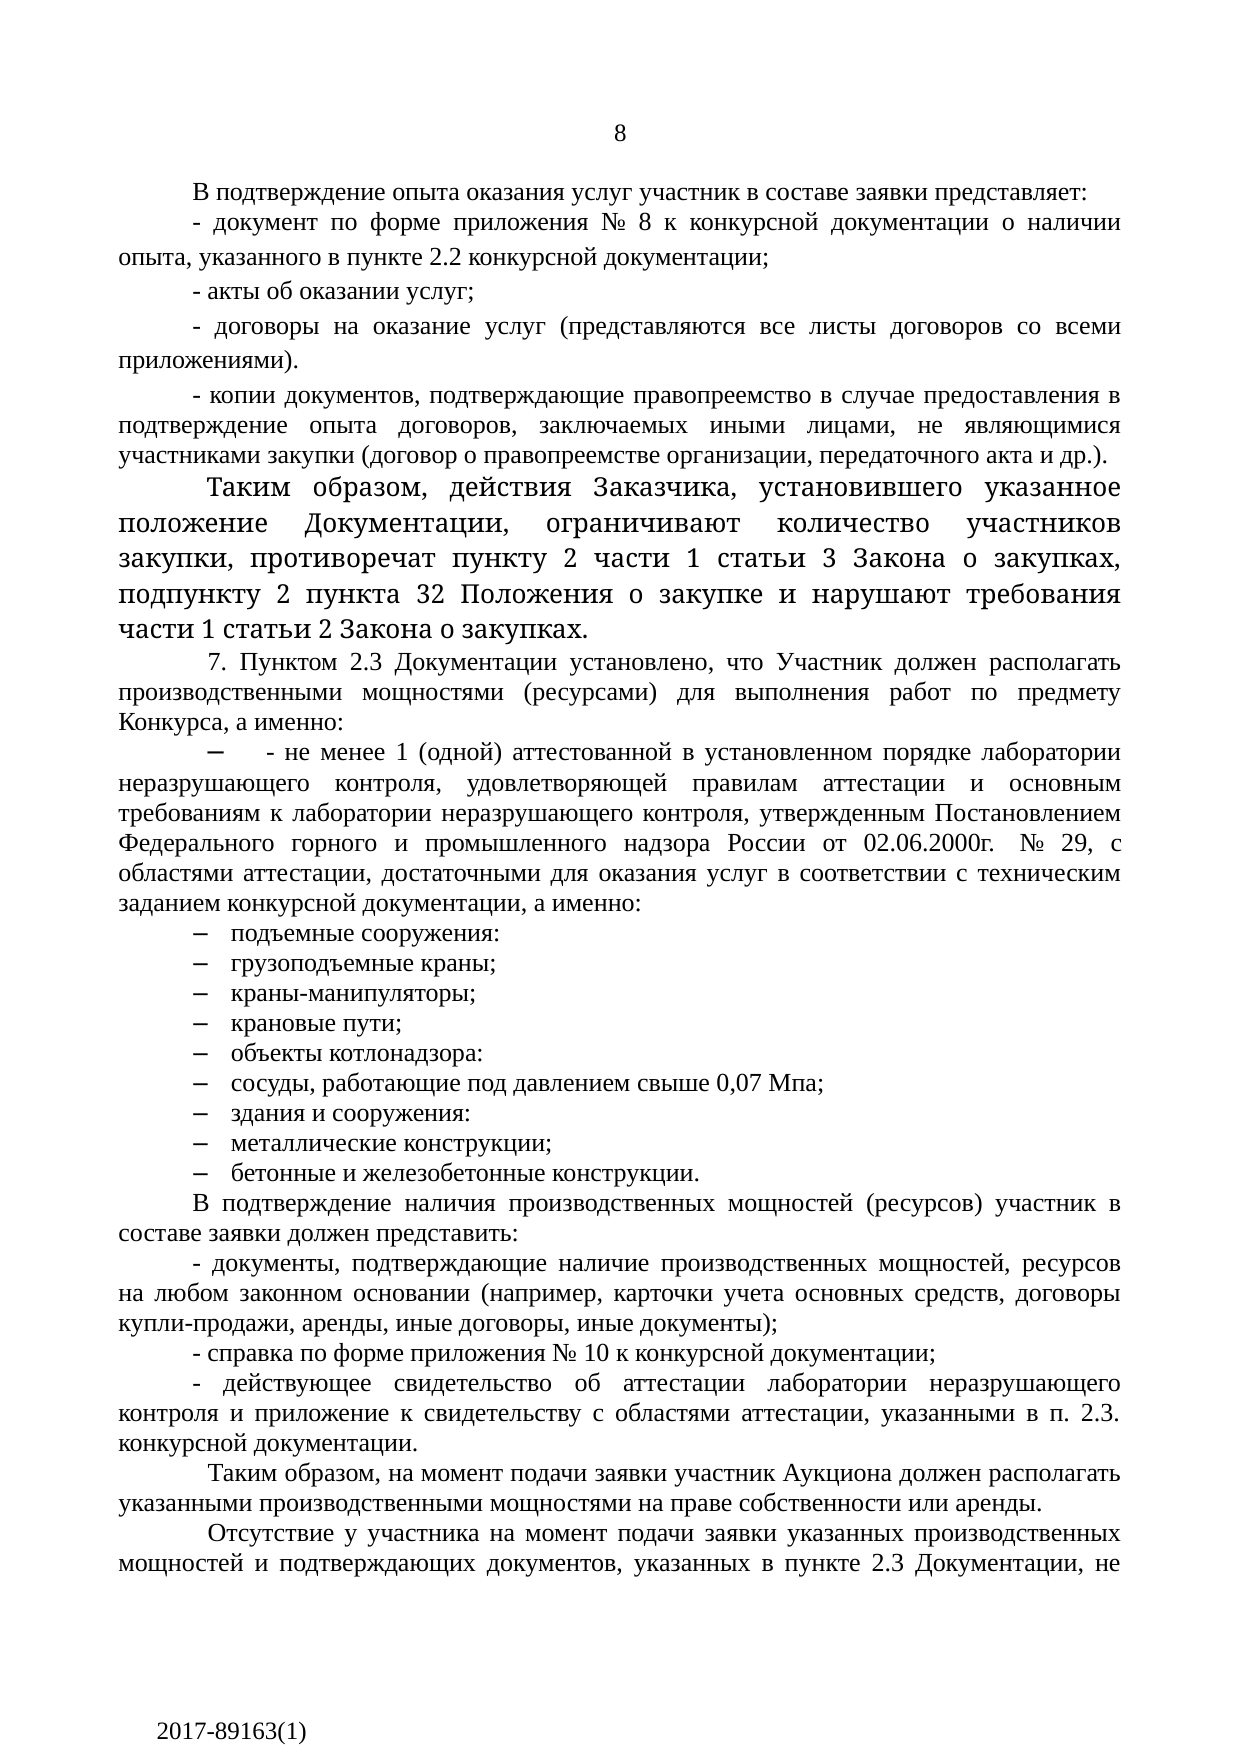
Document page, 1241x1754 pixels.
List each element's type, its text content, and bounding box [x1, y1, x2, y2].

list сосуды, работающие под давлением свыше 0,07 Мпа; [193, 1067, 1122, 1097]
text - документы, подтверждающие наличие производственных мощностей, ресурсов на любом законном основании (например, карточки учета основных средств, договоры купли-продажи, аренды, иные договоры, иные документы); [118, 1247, 1122, 1337]
list подъемные сооружения: [193, 917, 1122, 947]
text - действующее свидетельство об аттестации лаборатории неразрушающего контроля и приложение к свидетельству с областями аттестации, указанными в п. 2.3. конкурсной документации. [118, 1367, 1122, 1457]
text Таким образом, на момент подачи заявки участник Аукциона должен располагать указанными производственными мощностями на праве собственности или аренды. [118, 1457, 1122, 1517]
text - документ по форме приложения № 8 к конкурсной документации о наличии опыта, указанного в пункте 2.2 конкурсной документации; [118, 206, 1122, 271]
text В подтверждение наличия производственных мощностей (ресурсов) участник в составе заявки должен представить: [118, 1187, 1122, 1247]
text Таким образом, действия Заказчика, установившего указанное положение Документации, ограничивают количество участников закупки, противоречат пункту 2 части 1 статьи 3 Закона о закупках, подпункту 2 пункта 32 Положения о закупке и нарушают требования части 1 статьи 2 Закона о закупках. [118, 469, 1122, 646]
text Отсутствие у участника на момент подачи заявки указанных производственных мощностей и подтверждающих документов, указанных в пункте 2.3 Документации, не [118, 1517, 1122, 1577]
text В подтверждение опыта оказания услуг участник в составе заявки представляет: [118, 176, 1122, 206]
list - не менее 1 (одной) аттестованной в установленном порядке лаборатории неразрушающего контроля, удовлетворяющей правилам аттестации и основным требованиям к лаборатории неразрушающего контроля, утвержденным Постановлением Федерального горного и промышленного надзора России от 02.06.2000г. № 29, с областями аттестации, достаточными для оказания услуг в соответствии с техническим заданием конкурсной документации, а именно: [118, 736, 1122, 917]
list здания и сооружения: [193, 1097, 1122, 1127]
list краны-манипуляторы; [193, 977, 1122, 1007]
list объекты котлонадзора: [193, 1037, 1122, 1067]
list металлические конструкции; [193, 1127, 1122, 1157]
list грузоподъемные краны; [193, 947, 1122, 977]
list бетонные и железобетонные конструкции. [193, 1157, 1122, 1187]
list крановые пути; [193, 1007, 1122, 1037]
text - договоры на оказание услуг (представляются все листы договоров со всеми приложениями). [118, 310, 1122, 374]
text - акты об оказании услуг; [118, 275, 1122, 305]
text - справка по форме приложения № 10 к конкурсной документации; [118, 1337, 1122, 1367]
text 7. Пунктом 2.3 Документации установлено, что Участник должен располагать производственными мощностями (ресурсами) для выполнения работ по предмету Конкурса, а именно: [118, 646, 1122, 736]
text - копии документов, подтверждающие правопреемство в случае предоставления в подтверждение опыта договоров, заключаемых иными лицами, не являющимися участниками закупки (договор о правопреемстве организации, передаточного акта и др.). [118, 379, 1122, 469]
